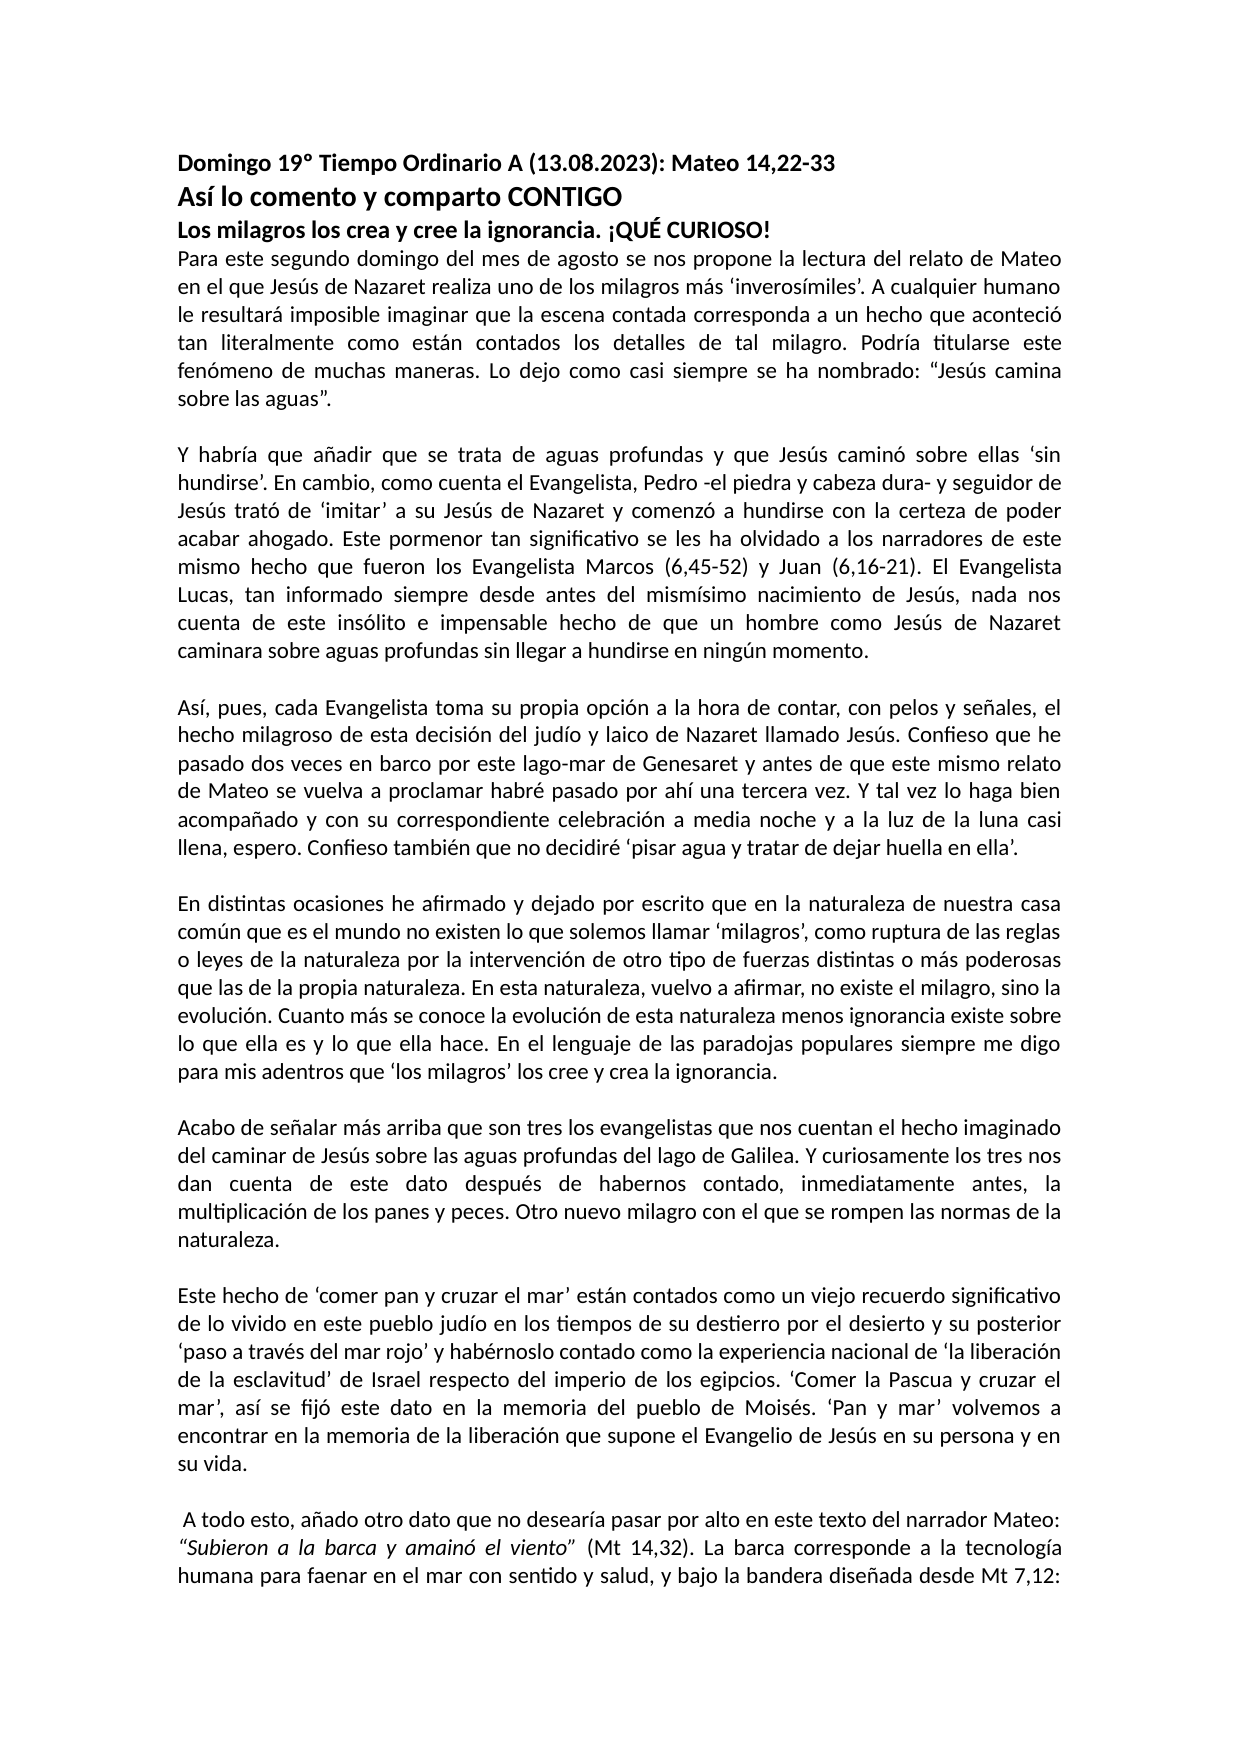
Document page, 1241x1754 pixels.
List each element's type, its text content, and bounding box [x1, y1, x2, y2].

text Domingo 19º Tiempo Ordinario A (13.08.2023): Mateo 14,22-33 [177, 148, 1063, 178]
text Los milagros los crea y cree la ignorancia. ¡QUÉ CURIOSO! [177, 214, 1063, 244]
text Acabo de señalar más arriba que son tres los evangelistas que nos cuentan el hecho imaginado del caminar de Jesús sobre las aguas profundas del lago de Galilea. Y curiosamente los tres nos dan cuenta de este dato después de habernos contado, inmediatamente antes, la multiplicación de los panes y peces. Otro nuevo milagro con el que se rompen las normas de la naturaleza. [177, 1113, 1063, 1253]
text Así lo comento y comparto CONTIGO [177, 178, 1063, 214]
text Y habría que añadir que se trata de aguas profundas y que Jesús caminó sobre ellas ‘sin hundirse’. En cambio, como cuenta el Evangelista, Pedro -el piedra y cabeza dura- y seguidor de Jesús trató de ‘imitar’ a su Jesús de Nazaret y comenzó a hundirse con la certeza de poder acabar ahogado. Este pormenor tan significativo se les ha olvidado a los narradores de este mismo hecho que fueron los Evangelista Marcos (6,45-52) y Juan (6,16-21). El Evangelista Lucas, tan informado siempre desde antes del mismísimo nacimiento de Jesús, nada nos cuenta de este insólito e impensable hecho de que un hombre como Jesús de Nazaret caminara sobre aguas profundas sin llegar a hundirse en ningún momento. [177, 440, 1063, 664]
text Así, pues, cada Evangelista toma su propia opción a la hora de contar, con pelos y señales, el hecho milagroso de esta decisión del judío y laico de Nazaret llamado Jesús. Confieso que he pasado dos veces en barco por este lago-mar de Genesaret y antes de que este mismo relato de Mateo se vuelva a proclamar habré pasado por ahí una tercera vez. Y tal vez lo haga bien acompañado y con su correspondiente celebración a media noche y a la luz de la luna casi llena, espero. Confieso también que no decidiré ‘pisar agua y tratar de dejar huella en ella’. [177, 693, 1063, 861]
text En distintas ocasiones he afirmado y dejado por escrito que en la naturaleza de nuestra casa común que es el mundo no existen lo que solemos llamar ‘milagros’, como ruptura de las reglas o leyes de la naturaleza por la intervención de otro tipo de fuerzas distintas o más poderosas que las de la propia naturaleza. En esta naturaleza, vuelvo a afirmar, no existe el milagro, sino la evolución. Cuanto más se conoce la evolución de esta naturaleza menos ignorancia existe sobre lo que ella es y lo que ella hace. En el lenguaje de las paradojas populares siempre me digo para mis adentros que ‘los milagros’ los cree y crea la ignorancia. [177, 889, 1063, 1085]
text Para este segundo domingo del mes de agosto se nos propone la lectura del relato de Mateo en el que Jesús de Nazaret realiza uno de los milagros más ‘inverosímiles’. A cualquier humano le resultará imposible imaginar que la escena contada corresponda a un hecho que aconteció tan literalmente como están contados los detalles de tal milagro. Podría titularse este fenómeno de muchas maneras. Lo dejo como casi siempre se ha nombrado: “Jesús camina sobre las aguas”. [177, 244, 1063, 412]
text A todo esto, añado otro dato que no desearía pasar por alto en este texto del narrador Mateo: “Subieron a la barca y amainó el viento” (Mt 14,32). La barca corresponde a la tecnología humana para faenar en el mar con sentido y salud, y bajo la bandera diseñada desde Mt 7,12: [177, 1505, 1063, 1589]
text Este hecho de ‘comer pan y cruzar el mar’ están contados como un viejo recuerdo significativo de lo vivido en este pueblo judío en los tiempos de su destierro por el desierto y su posterior ‘paso a través del mar rojo’ y habérnoslo contado como la experiencia nacional de ‘la liberación de la esclavitud’ de Israel respecto del imperio de los egipcios. ‘Comer la Pascua y cruzar el mar’, así se fijó este dato en la memoria del pueblo de Moisés. ‘Pan y mar’ volvemos a encontrar en la memoria de la liberación que supone el Evangelio de Jesús en su persona y en su vida. [177, 1281, 1063, 1477]
